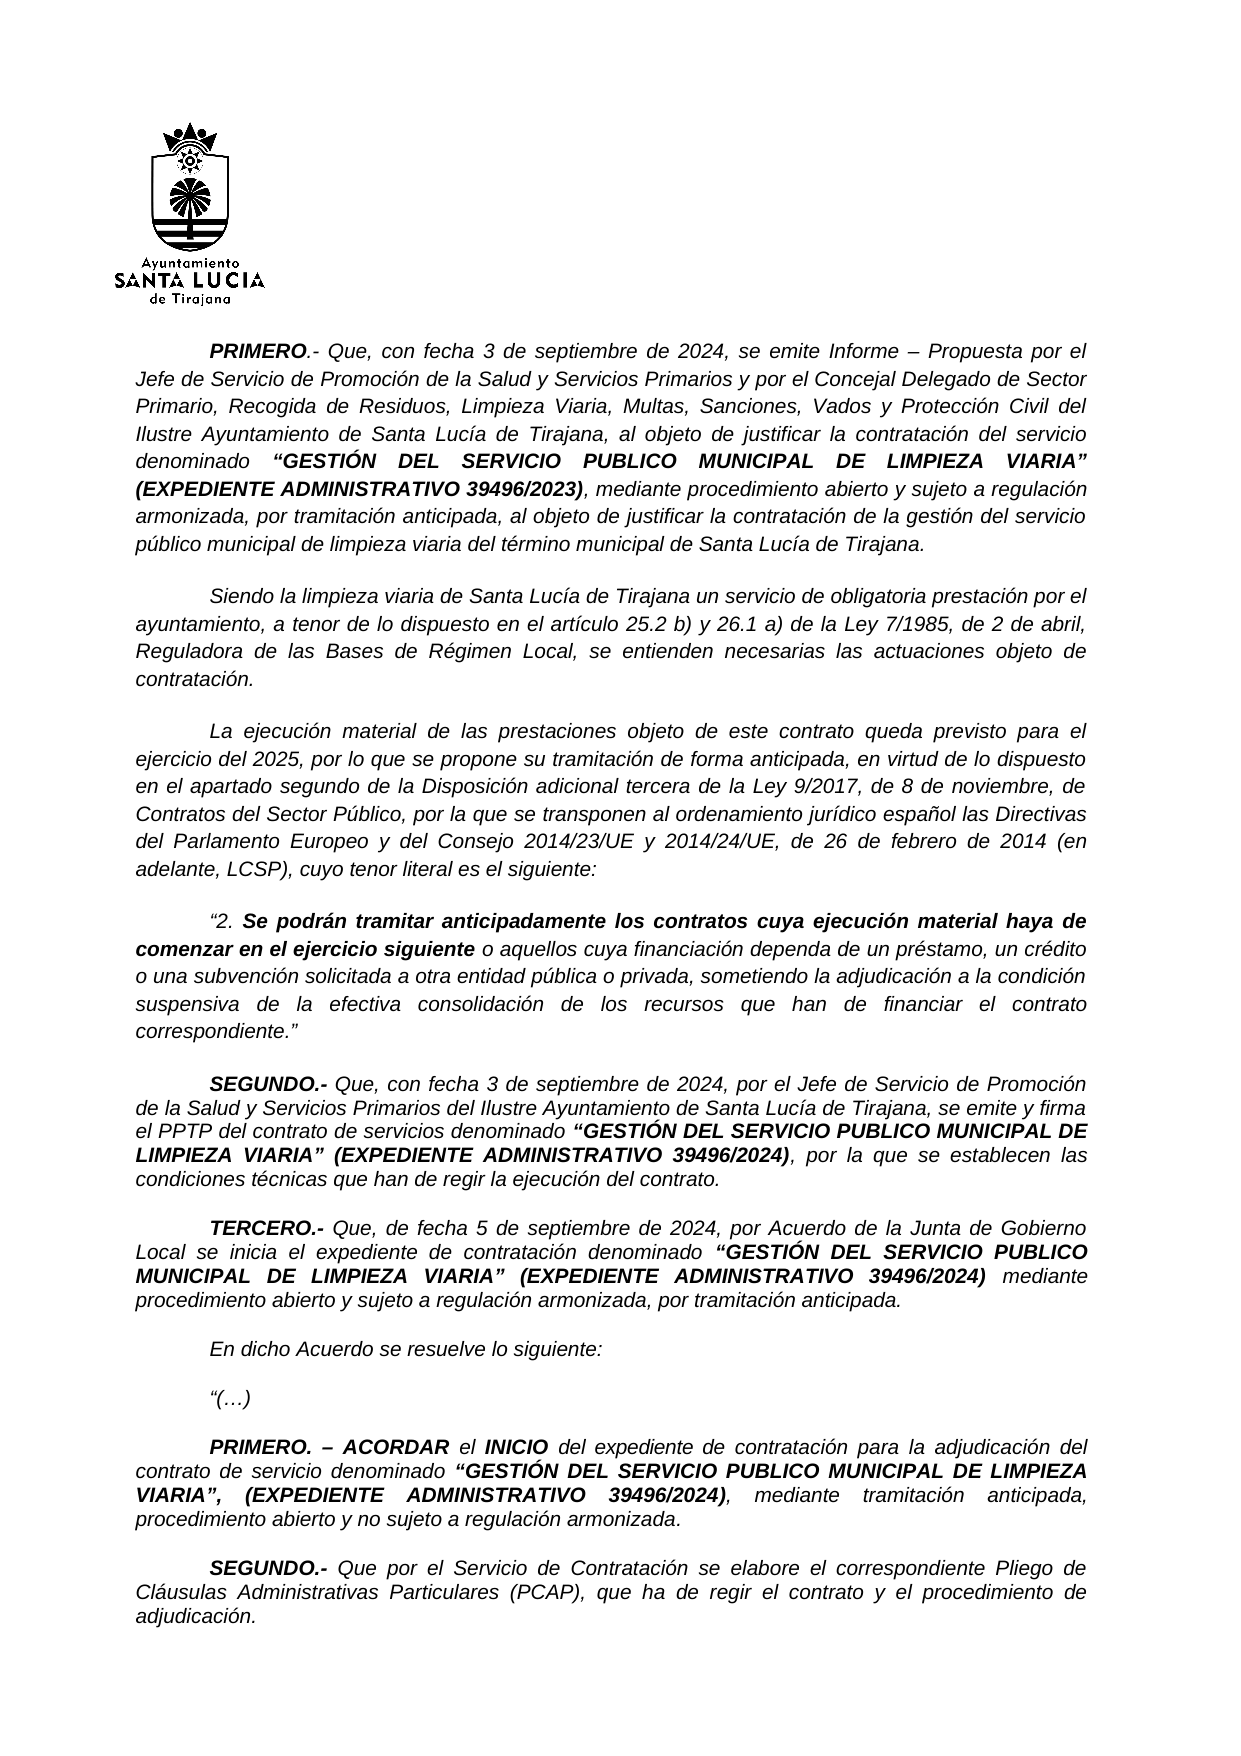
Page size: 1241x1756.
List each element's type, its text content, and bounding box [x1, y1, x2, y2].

text PRIMERO. – ACORDAR el INICIO del expediente de contratación para la adjudicación del contrato de servicio denominado “GESTIÓN DEL SERVICIO PUBLICO MUNICIPAL DE LIMPIEZA VIARIA”, (EXPEDIENTE ADMINISTRATIVO 39496/2024), mediante tramitación anticipada, procedimiento abierto y no sujeto a regulación armonizada. [135, 1435, 1088, 1531]
text PRIMERO.- Que, con fecha 3 de septiembre de 2024, se emite Informe – Propuesta por el Jefe de Servicio de Promoción de la Salud y Servicios Primarios y por el Concejal Delegado de Sector Primario, Recogida de Residuos, Limpieza Viaria, Multas, Sanciones, Vados y Protección Civil del Ilustre Ayuntamiento de Santa Lucía de Tirajana, al objeto de justificar la contratación del servicio denominado “GESTIÓN DEL SERVICIO PUBLICO MUNICIPAL DE LIMPIEZA VIARIA” (EXPEDIENTE ADMINISTRATIVO 39496/2023), mediante procedimiento abierto y sujeto a regulación armonizada, por tramitación anticipada, al objeto de justificar la contratación de la gestión del servicio público municipal de limpieza viaria del término municipal de Santa Lucía de Tirajana. [135, 339, 1088, 555]
text TERCERO.- Que, de fecha 5 de septiembre de 2024, por Acuerdo de la Junta de Gobierno Local se inicia el expediente de contratación denominado “GESTIÓN DEL SERVICIO PUBLICO MUNICIPAL DE LIMPIEZA VIARIA” (EXPEDIENTE ADMINISTRATIVO 39496/2024) mediante procedimiento abierto y sujeto a regulación armonizada, por tramitación anticipada. [135, 1216, 1088, 1312]
text La ejecución material de las prestaciones objeto de este contrato queda previsto para el ejercicio del 2025, por lo que se propone su tramitación de forma anticipada, en virtud de lo dispuesto en el apartado segundo de la Disposición adicional tercera de la Ley 9/2017, de 8 de noviembre, de Contratos del Sector Público, por la que se transponen al ordenamiento jurídico español las Directivas del Parlamento Europeo y del Consejo 2014/23/UE y 2014/24/UE, de 26 de febrero de 2014 (en adelante, LCSP), cuyo tenor literal es el siguiente: [135, 719, 1088, 880]
text SEGUNDO.- Que por el Servicio de Contratación se elabore el correspondiente Pliego de Cláusulas Administrativas Particulares (PCAP), que ha de regir el contrato y el procedimiento de adjudicación. [135, 1556, 1088, 1628]
text Siendo la limpieza viaria de Santa Lucía de Tirajana un servicio de obligatoria prestación por el ayuntamiento, a tenor de lo dispuesto en el artículo 25.2 b) y 26.1 a) de la Ley 7/1985, de 2 de abril, Reguladora de las Bases de Régimen Local, se entienden necesarias las actuaciones objeto de contratación. [135, 584, 1088, 690]
text En dicho Acuerdo se resuelve lo siguiente: [135, 1337, 1088, 1361]
text SEGUNDO.- Que, con fecha 3 de septiembre de 2024, por el Jefe de Servicio de Promoción de la Salud y Servicios Primarios del Ilustre Ayuntamiento de Santa Lucía de Tirajana, se emite y firma el PPTP del contrato de servicios denominado “GESTIÓN DEL SERVICIO PUBLICO MUNICIPAL DE LIMPIEZA VIARIA” (EXPEDIENTE ADMINISTRATIVO 39496/2024), por la que se establecen las condiciones técnicas que han de regir la ejecución del contrato. [135, 1071, 1088, 1191]
picture [86, 92, 293, 332]
text “(…) [135, 1386, 1088, 1410]
text “2. Se podrán tramitar anticipadamente los contratos cuya ejecución material haya de comenzar en el ejercicio siguiente o aquellos cuya financiación dependa de un préstamo, un crédito o una subvención solicitada a otra entidad pública o privada, sometiendo la adjudicación a la condición suspensiva de la efectiva consolidación de los recursos que han de financiar el contrato correspondiente.” [135, 909, 1088, 1043]
